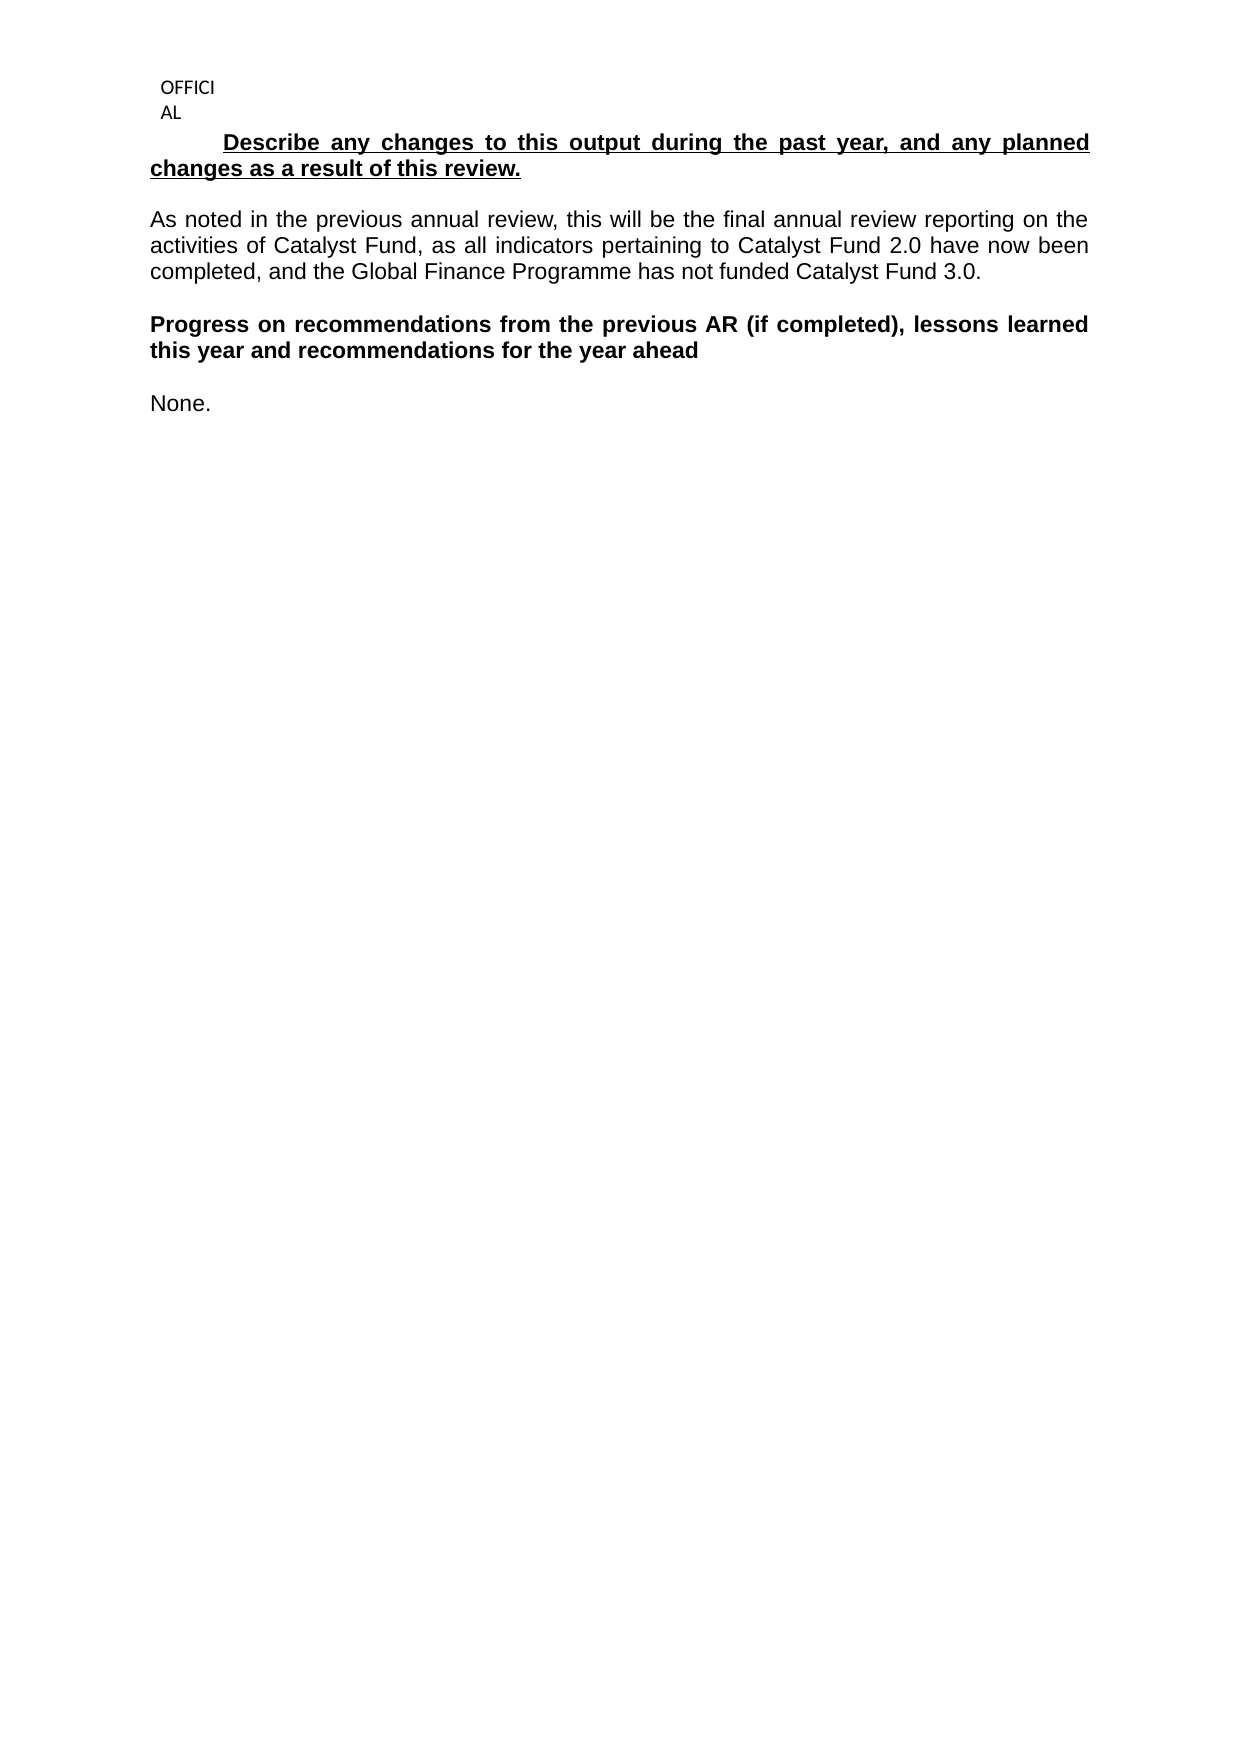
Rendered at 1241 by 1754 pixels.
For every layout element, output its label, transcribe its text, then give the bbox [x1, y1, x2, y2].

text As noted in the previous annual review, this will be the final annual review reporting on the activities of Catalyst Fund, as all indicators pertaining to Catalyst Fund 2.0 have now been completed, and the Global Finance Programme has not funded Catalyst Fund 3.0. [150, 206, 1090, 284]
text Progress on recommendations from the previous AR (if completed), lessons learned this year and recommendations for the year ahead [150, 311, 1090, 364]
text Describe any changes to this output during the past year, and any planned changes as a result of this review. [150, 129, 1090, 182]
text None. [150, 390, 1090, 416]
